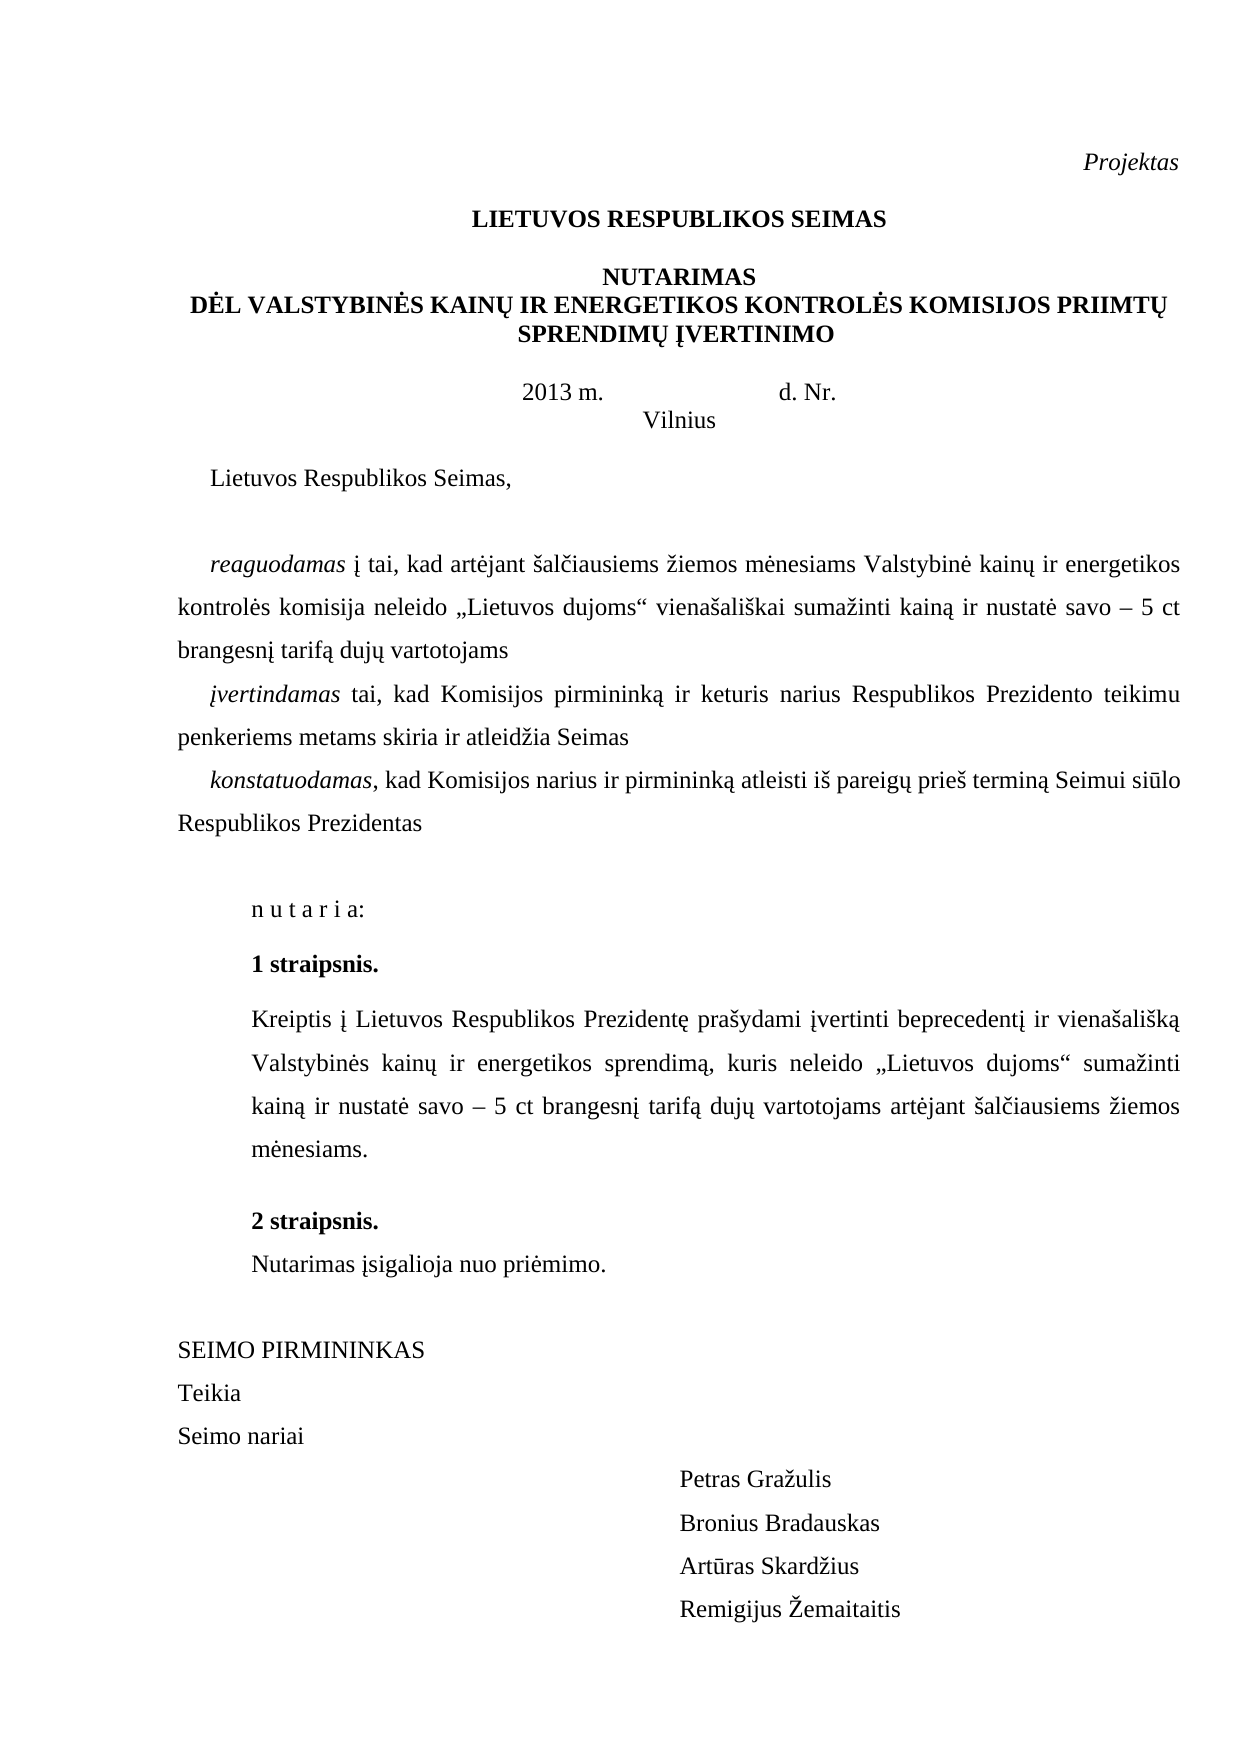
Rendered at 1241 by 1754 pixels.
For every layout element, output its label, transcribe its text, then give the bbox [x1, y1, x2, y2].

text NUTARIMAS [177, 262, 1181, 291]
text SEIMO PIRMININKAS [177, 1335, 1181, 1364]
text Seimo nariai [177, 1421, 1181, 1450]
text n u t a r i a: [177, 894, 1181, 923]
text Lietuvos Respublikos Seimas, [177, 463, 1181, 492]
text Projektas [177, 147, 1181, 176]
text DĖL VALSTYBINĖS KAINŲ IR ENERGETIKOS KONTROLĖS KOMISIJOS PRIIMTŲ SPRENDIMŲ ĮVERTINIMO [177, 291, 1181, 348]
text 2013 m. d. Nr. [177, 377, 1181, 406]
text Petras Gražulis [679, 1464, 1181, 1493]
text Vilnius [177, 406, 1181, 434]
text 1 straipsnis. [251, 949, 1181, 978]
text Remigijus Žemaitaitis [679, 1594, 1181, 1623]
text 2 straipsnis. [251, 1206, 1181, 1234]
text įvertindamas tai, kad Komisijos pirmininką ir keturis narius Respublikos Prezidento teikimu penkeriems metams skiria ir atleidžia Seimas [177, 679, 1181, 751]
text Kreiptis į Lietuvos Respublikos Prezidentę prašydami įvertinti beprecedentį ir vienašališką Valstybinės kainų ir energetikos sprendimą, kuris neleido „Lietuvos dujoms“ sumažinti kainą ir nustatė savo – 5 ct brangesnį tarifą dujų vartotojams artėjant šalčiausiems žiemos mėnesiams. [251, 1004, 1181, 1163]
text Bronius Bradauskas [679, 1508, 1181, 1536]
text reaguodamas į tai, kad artėjant šalčiausiems žiemos mėnesiams Valstybinė kainų ir energetikos kontrolės komisija neleido „Lietuvos dujoms“ vienašališkai sumažinti kainą ir nustatė savo – 5 ct brangesnį tarifą dujų vartotojams [177, 549, 1181, 664]
text LIETUVOS RESPUBLIKOS SEIMAS [177, 204, 1181, 233]
text Artūras Skardžius [679, 1551, 1181, 1579]
text konstatuodamas, kad Komisijos narius ir pirmininką atleisti iš pareigų prieš terminą Seimui siūlo Respublikos Prezidentas [177, 765, 1181, 837]
text Nutarimas įsigalioja nuo priėmimo. [177, 1249, 1181, 1278]
text Teikia [177, 1378, 1181, 1407]
